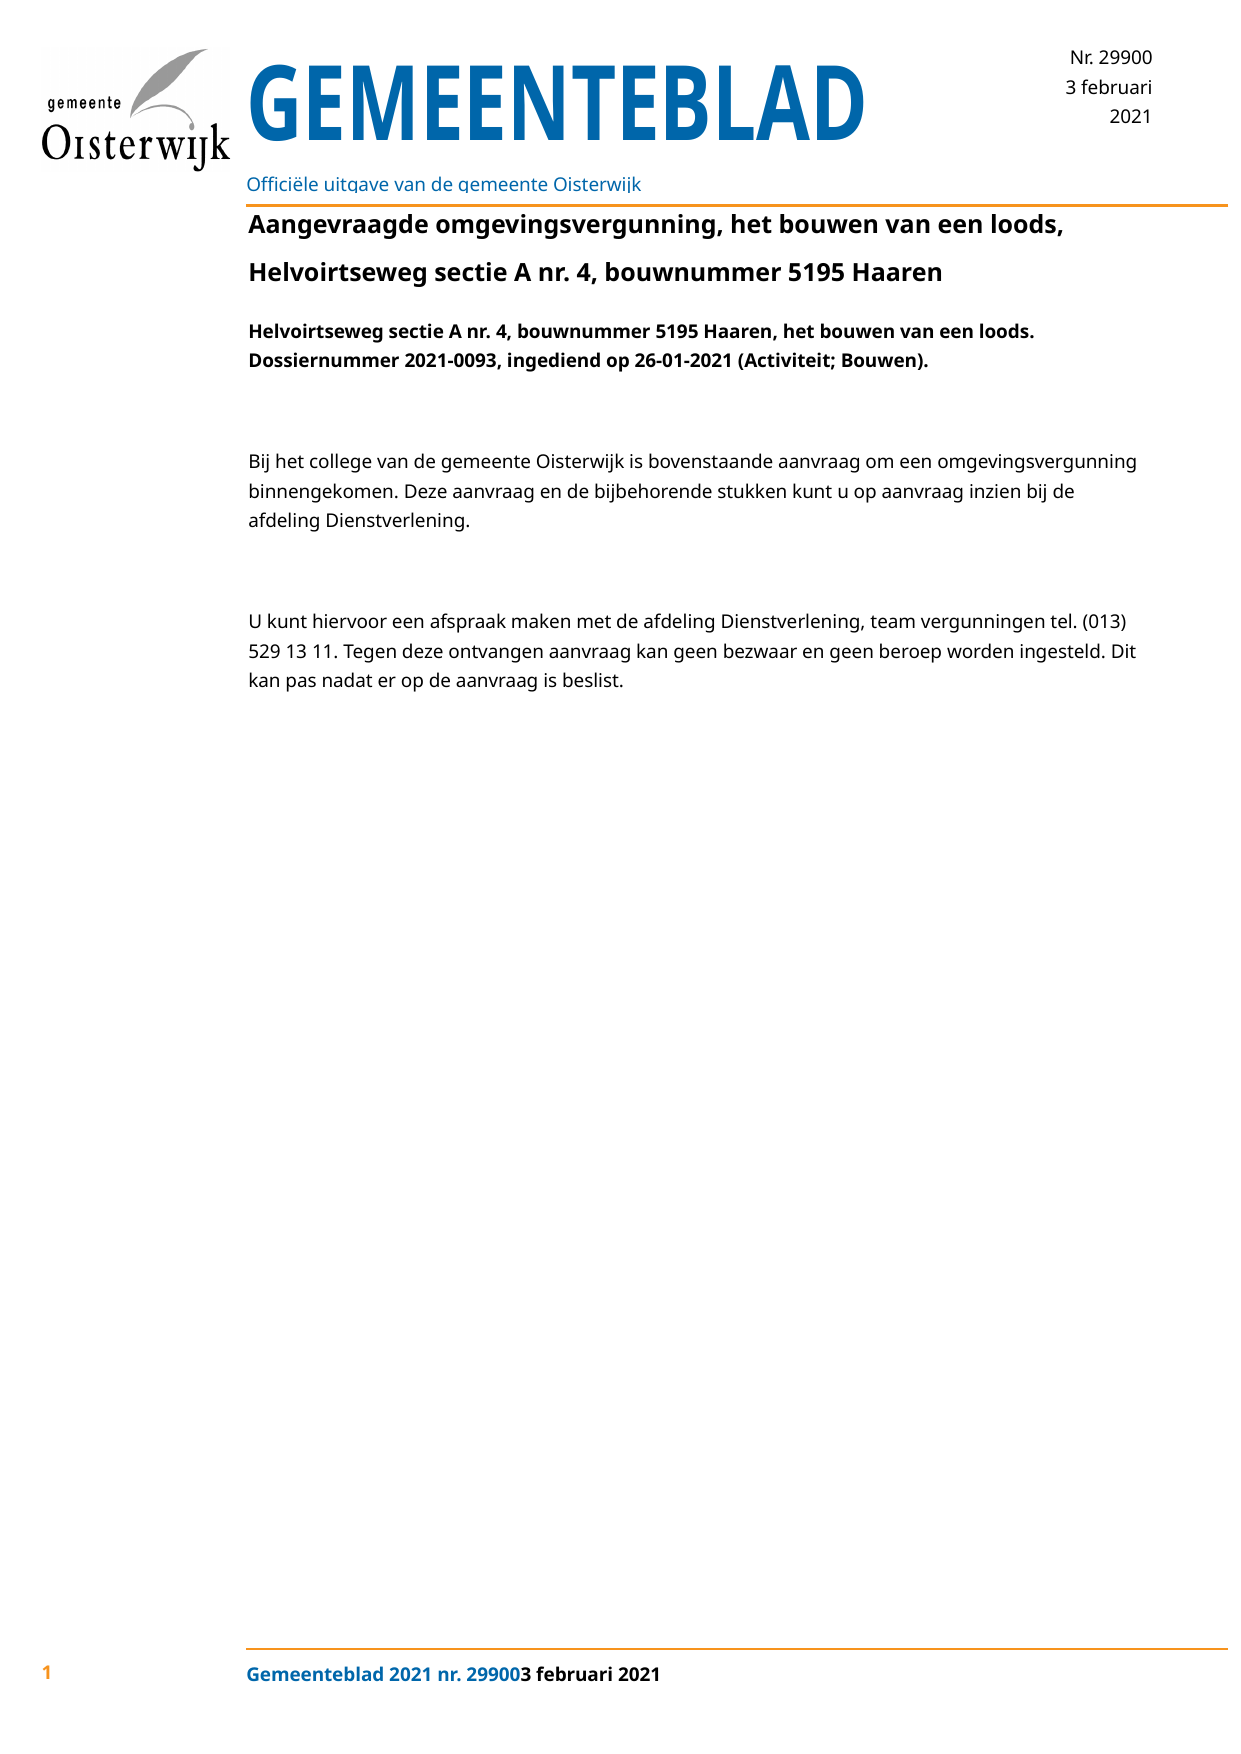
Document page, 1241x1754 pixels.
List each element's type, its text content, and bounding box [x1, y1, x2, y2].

text Bij het college van de gemeente Oisterwijk is bovenstaande aanvraag om een omgevingsvergunning binnengekomen. Deze aanvraag en de bijbehorende stukken kunt u op aanvraag inzien bij de afdeling Dienstverlening. [248, 448, 1152, 533]
picture [41, 47, 231, 172]
text Helvoirtseweg sectie A nr. 4, bouwnummer 5195 Haaren, het bouwen van een loods. Dossiernummer 2021-0093, ingediend op 26-01-2021 (Activiteit; Bouwen). [248, 318, 1152, 373]
text U kunt hiervoor een afspraak maken met de afdeling Dienstverlening, team vergunningen tel. (013) 529 13 11. Tegen deze ontvangen aanvraag kan geen bezwaar en geen beroep worden ingesteld. Dit kan pas nadat er op de aanvraag is beslist. [248, 608, 1152, 693]
text Aangevraagde omgevingsvergunning, het bouwen van een loods, Helvoirtseweg sectie A nr. 4, bouwnummer 5195 Haaren [248, 207, 1152, 288]
